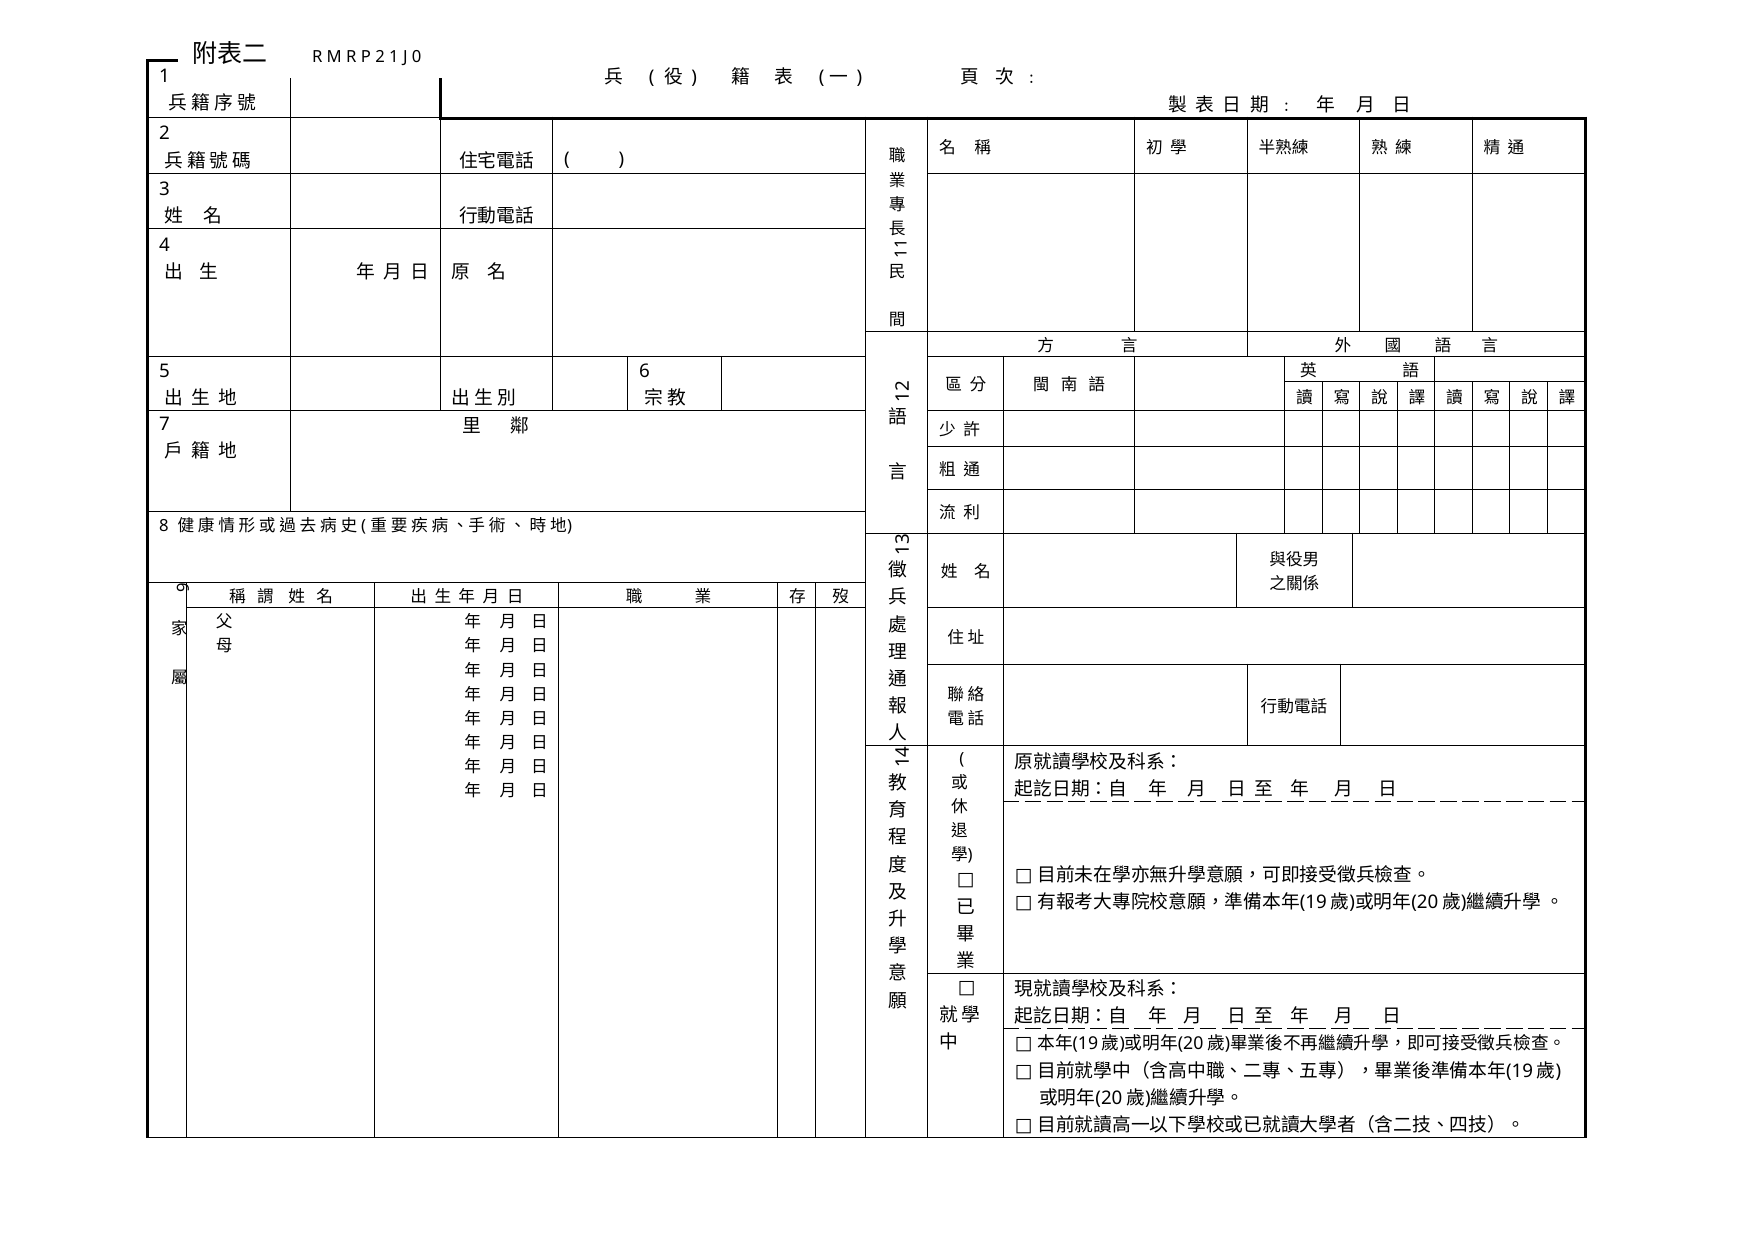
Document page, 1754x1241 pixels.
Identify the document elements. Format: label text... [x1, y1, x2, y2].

table_cell [1473, 411, 1509, 446]
table_cell 少 許 [928, 411, 1003, 446]
table_cell 2 兵 籍 號 碼 [149, 118, 290, 172]
table_cell [1473, 447, 1509, 489]
table_cell [1135, 490, 1284, 532]
table_cell [1398, 411, 1434, 446]
table_cell [1510, 490, 1547, 532]
table_cell 區 分 [928, 357, 1003, 409]
table_cell [559, 608, 777, 1137]
table_cell 英 語 [1285, 357, 1434, 381]
table_cell 譯 [1398, 382, 1434, 409]
table_cell 出 生 別 [441, 357, 552, 409]
table_cell [1360, 490, 1397, 532]
table_cell 譯 [1548, 382, 1584, 409]
table_cell 稱 謂 姓 名 [187, 583, 374, 607]
table_cell [1135, 411, 1284, 446]
table_cell 13徵兵處理通報人 [866, 534, 927, 745]
table_cell 住宅電話 [441, 120, 552, 172]
table_header 1 兵 籍 序 號 [149, 22, 477, 117]
table_header 兵 ( 役 ) 籍 表 ( 一 ) 頁 次 ﹕ 製 表 日 期 ﹕ 年 月 日 [442, 59, 1586, 117]
table_cell [1435, 447, 1472, 489]
table_cell 歿 [816, 583, 865, 607]
table_cell 行動電話 [1248, 665, 1340, 745]
table_cell 3 姓 名 [149, 174, 290, 228]
table_cell 7 戶 籍 地 [149, 411, 290, 511]
table_cell 原 名 [441, 229, 552, 356]
table_cell 出 生 年 月 日 [375, 583, 558, 607]
table_cell [291, 174, 440, 228]
table_cell [1435, 490, 1472, 532]
table_cell [722, 357, 865, 409]
table_cell [816, 608, 865, 1137]
table_cell 4 出 生 [149, 229, 290, 356]
table_cell [1285, 411, 1322, 446]
table_cell [1285, 490, 1322, 532]
table_cell [1360, 174, 1472, 331]
table_cell 6 宗 教 [628, 357, 721, 409]
table_cell □ 就學中 [928, 974, 1003, 1137]
table_cell [1548, 490, 1584, 532]
table_header [291, 78, 439, 117]
table_cell [1004, 447, 1134, 489]
table_cell [1285, 447, 1322, 489]
table_cell [1135, 447, 1284, 489]
table_cell 現就讀學校及科系： 起訖日期：自 年 月 日 至 年 月 日 [1004, 974, 1584, 1028]
table_cell 住 址 [928, 608, 1003, 663]
table_cell 粗 通 [928, 447, 1003, 489]
table_cell 半熟練 [1248, 120, 1359, 172]
table_cell 讀 [1435, 382, 1472, 409]
table_cell 年 月 日 [291, 229, 440, 356]
table_cell 讀 [1285, 382, 1322, 409]
table_cell 寫 [1473, 382, 1509, 409]
table_cell [1510, 447, 1547, 489]
table_cell [1473, 174, 1584, 331]
table_cell [1435, 411, 1472, 446]
table_cell [553, 174, 865, 228]
table_cell 5 出 生 地 [149, 357, 290, 409]
table_cell 外 國 語 言 [1248, 332, 1584, 356]
table_cell [1398, 490, 1434, 532]
table_cell 與役男 之關係 [1237, 534, 1352, 607]
table_cell 精 通 [1473, 120, 1584, 172]
table_cell 姓 名 [928, 534, 1003, 607]
table_cell [553, 357, 627, 409]
table_cell [1548, 411, 1584, 446]
table_cell [1548, 447, 1584, 489]
table_cell [1360, 411, 1397, 446]
table_cell 12語 言 [866, 332, 927, 532]
table_cell 說 [1510, 382, 1547, 409]
table_cell [1323, 447, 1359, 489]
table_cell 行動電話 [441, 174, 552, 228]
table_cell [1473, 490, 1509, 532]
table_cell 年 月 日 年 月 日 年 月 日 年 月 日 年 月 日 年 月 日 年 月 日 年 月 日 [375, 608, 558, 1137]
table_cell [778, 608, 815, 1137]
table_cell [1360, 447, 1397, 489]
table_cell 流 利 [928, 490, 1003, 532]
table_cell 聯 絡 電 話 [928, 665, 1003, 745]
table_cell 職業專長 11民 間 [866, 120, 927, 331]
table_cell [291, 357, 440, 409]
table_cell 方 言 [928, 332, 1247, 356]
table_cell [291, 118, 440, 172]
table_cell 14教育程度及升學意願 [866, 746, 927, 1137]
table_cell [1341, 665, 1584, 745]
table_cell 初 學 [1135, 120, 1247, 172]
table_cell [1004, 490, 1134, 532]
table_cell 父 母 [187, 608, 374, 1137]
table_cell [1004, 608, 1584, 663]
table_cell [1323, 411, 1359, 446]
table_cell [1004, 534, 1236, 607]
table_cell [1435, 357, 1584, 381]
table_cell [553, 229, 865, 356]
table_cell [1248, 174, 1359, 331]
table_cell 說 [1360, 382, 1397, 409]
table_cell [1510, 411, 1547, 446]
table_cell 里 鄰 [291, 411, 865, 511]
table_cell 存 [778, 583, 815, 607]
table_cell 原就讀學校及科系： 起訖日期：自 年 月 日 至 年 月 日 [1004, 746, 1584, 801]
table_cell ( ) [553, 120, 865, 172]
table_cell □ 目前未在學亦無升學意願，可即接受徵兵檢查。 □ 有報考大專院校意願，準備本年(19歲)或明年(20歲)繼續升學 。 [1004, 801, 1584, 973]
table_cell [1398, 447, 1434, 489]
table_cell [1135, 174, 1247, 331]
table_cell 職 業 [559, 583, 777, 607]
table_cell [1323, 490, 1359, 532]
table_cell (或休退學) □ 已畢業 [928, 746, 1003, 973]
table_cell □ 本年(19歲)或明年(20歲)畢業後不再繼續升學，即可接受徵兵檢查。 □ 目前就學中（含高中職、二專、五專），畢業後準備本年(19歲)或明年(20歲)繼續升學。 □ 目前就讀高一以下學校或已就讀大學者（含二技、四技）。 [1004, 1028, 1584, 1137]
table_cell 9 家 屬 [149, 583, 186, 1137]
table_cell 名 稱 [928, 120, 1134, 172]
table_cell 熟 練 [1360, 120, 1472, 172]
table_cell [1004, 665, 1247, 745]
table_cell 閩 南 語 [1004, 357, 1134, 409]
table_cell [1135, 357, 1284, 409]
table_cell 寫 [1323, 382, 1359, 409]
table_cell [1004, 411, 1134, 446]
table_cell [1353, 534, 1584, 607]
table_cell 8 健 康 情 形 或 過 去 病 史 ( 重 要 疾 病 、手 術 、 時 地) [149, 512, 865, 582]
table_cell [928, 174, 1134, 331]
